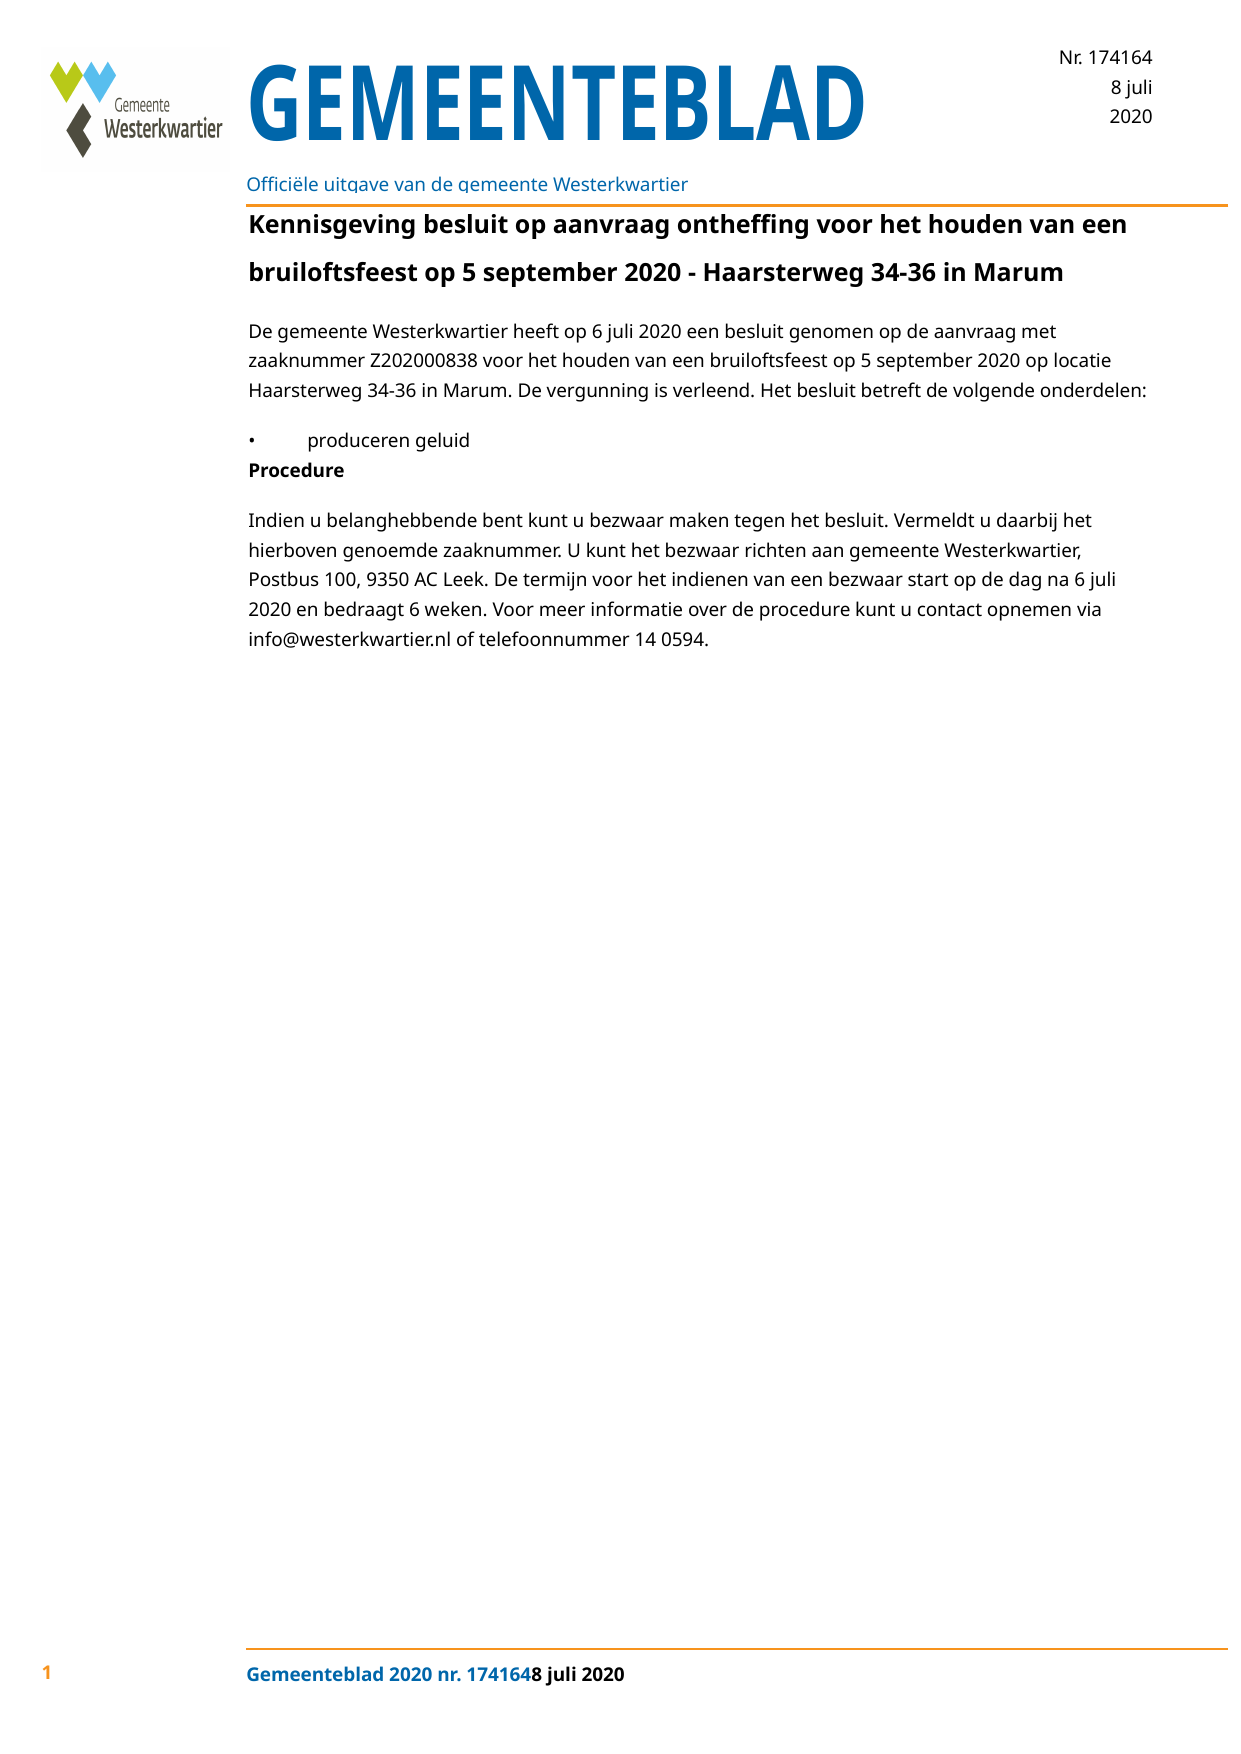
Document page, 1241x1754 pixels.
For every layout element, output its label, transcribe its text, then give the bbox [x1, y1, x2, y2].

text Procedure [248, 457, 1152, 483]
list produceren geluid [248, 427, 1152, 453]
text Kennisgeving besluit op aanvraag ontheffing voor het houden van een bruiloftsfeest op 5 september 2020 - Haarsterweg 34-36 in Marum [248, 207, 1152, 288]
picture [41, 47, 231, 172]
text De gemeente Westerkwartier heeft op 6 juli 2020 een besluit genomen op de aanvraag met zaaknummer Z202000838 voor het houden van een bruiloftsfeest op 5 september 2020 op locatie Haarsterweg 34-36 in Marum. De vergunning is verleend. Het besluit betreft de volgende onderdelen: [248, 318, 1152, 403]
text Indien u belanghebbende bent kunt u bezwaar maken tegen het besluit. Vermeldt u daarbij het hierboven genoemde zaaknummer. U kunt het bezwaar richten aan gemeente Westerkwartier, Postbus 100, 9350 AC Leek. De termijn voor het indienen van een bezwaar start op de dag na 6 juli 2020 en bedraagt 6 weken. Voor meer informatie over de procedure kunt u contact opnemen via info@westerkwartier.nl of telefoonnummer 14 0594. [248, 507, 1152, 652]
